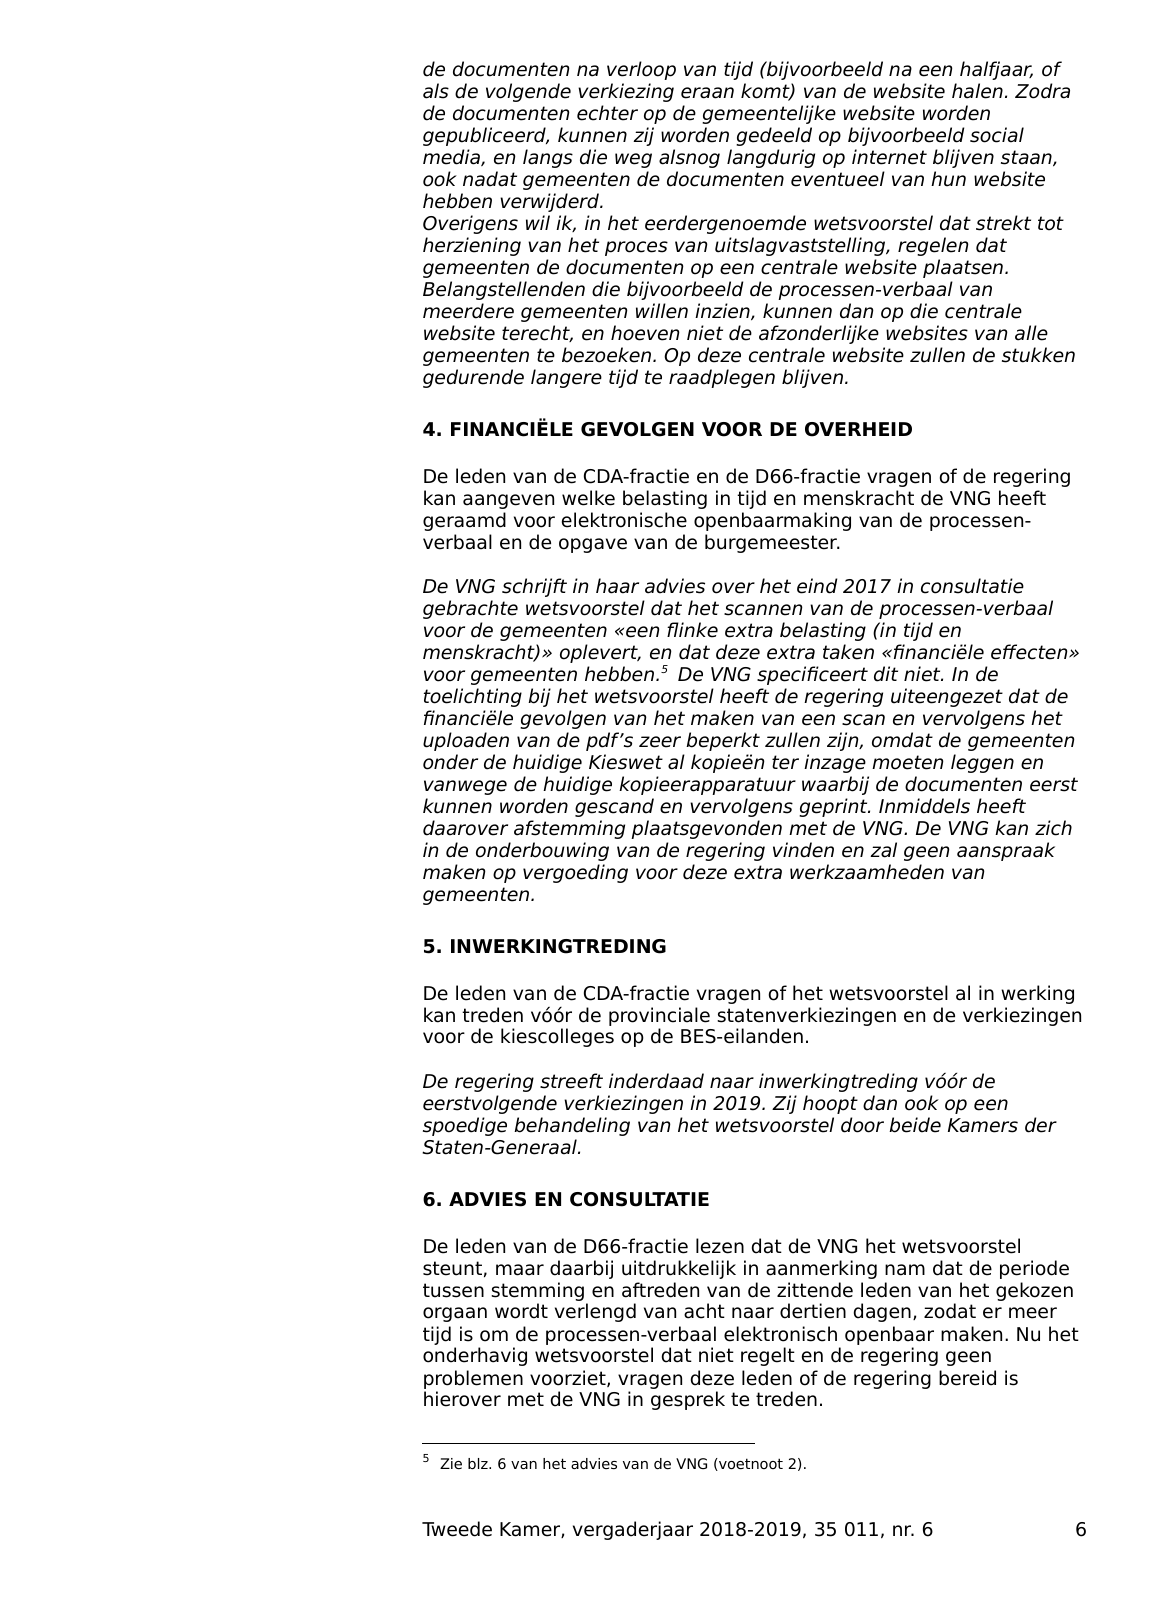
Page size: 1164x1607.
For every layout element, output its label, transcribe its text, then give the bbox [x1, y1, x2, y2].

text Zie blz. 6 van het advies van de VNG (voetnoot 2). [422, 1452, 1087, 1474]
text De VNG schrijft in haar advies over het eind 2017 in consultatie gebrachte wetsvoorstel dat het scannen van de processen-verbaal voor de gemeenten «een flinke extra belasting (in tijd en menskracht)» oplevert, en dat deze extra taken «financiële effecten» voor gemeenten hebben. De VNG specificeert dit niet. In de toelichting bij het wetsvoorstel heeft de regering uiteengezet dat de financiële gevolgen van het maken van een scan en vervolgens het uploaden van de pdf’s zeer beperkt zullen zijn, omdat de gemeenten onder de huidige Kieswet al kopieën ter inzage moeten leggen en vanwege de huidige kopieerapparatuur waarbij de documenten eerst kunnen worden gescand en vervolgens geprint. Inmiddels heeft daarover afstemming plaatsgevonden met de VNG. De VNG kan zich in de onderbouwing van de regering vinden en zal geen aanspraak maken op vergoeding voor deze extra werkzaamheden van gemeenten. [422, 576, 1087, 906]
text De leden van de CDA-fractie vragen of het wetsvoorstel al in werking kan treden vóór de provinciale statenverkiezingen en de verkiezingen voor de kiescolleges op de BES-eilanden. [422, 982, 1087, 1048]
text De regering streeft inderdaad naar inwerkingtreding vóór de eerstvolgende verkiezingen in 2019. Zij hoopt dan ook op een spoedige behandeling van het wetsvoorstel door beide Kamers der Staten-Generaal. [422, 1071, 1087, 1158]
subtitle 4. FINANCIËLE GEVOLGEN VOOR DE OVERHEID [422, 419, 1087, 441]
subtitle 6. ADVIES EN CONSULTATIE [422, 1188, 1087, 1211]
subtitle 5. INWERKINGTREDING [422, 936, 1087, 957]
text De leden van de D66-fractie lezen dat de VNG het wetsvoorstel steunt, maar daarbij uitdrukkelijk in aanmerking nam dat de periode tussen stemming en aftreden van de zittende leden van het gekozen orgaan wordt verlengd van acht naar dertien dagen, zodat er meer tijd is om de processen-verbaal elektronisch openbaar maken. Nu het onderhavig wetsvoorstel dat niet regelt en de regering geen problemen voorziet, vragen deze leden of de regering bereid is hierover met de VNG in gesprek te treden. [422, 1236, 1087, 1411]
text de documenten na verloop van tijd (bijvoorbeeld na een halfjaar, of als de volgende verkiezing eraan komt) van de website halen. Zodra de documenten echter op de gemeentelijke website worden gepubliceerd, kunnen zij worden gedeeld op bijvoorbeeld social media, en langs die weg alsnog langdurig op internet blijven staan, ook nadat gemeenten de documenten eventueel van hun website hebben verwijderd. [422, 59, 1087, 213]
text De leden van de CDA-fractie en de D66-fractie vragen of de regering kan aangeven welke belasting in tijd en menskracht de VNG heeft geraamd voor elektronische openbaarmaking van de processen-verbaal en de opgave van de burgemeester. [422, 466, 1087, 554]
text Overigens wil ik, in het eerdergenoemde wetsvoorstel dat strekt tot herziening van het proces van uitslagvaststelling, regelen dat gemeenten de documenten op een centrale website plaatsen. Belangstellenden die bijvoorbeeld de processen-verbaal van meerdere gemeenten willen inzien, kunnen dan op die centrale website terecht, en hoeven niet de afzonderlijke websites van alle gemeenten te bezoeken. Op deze centrale website zullen de stukken gedurende langere tijd te raadplegen blijven. [422, 213, 1087, 389]
